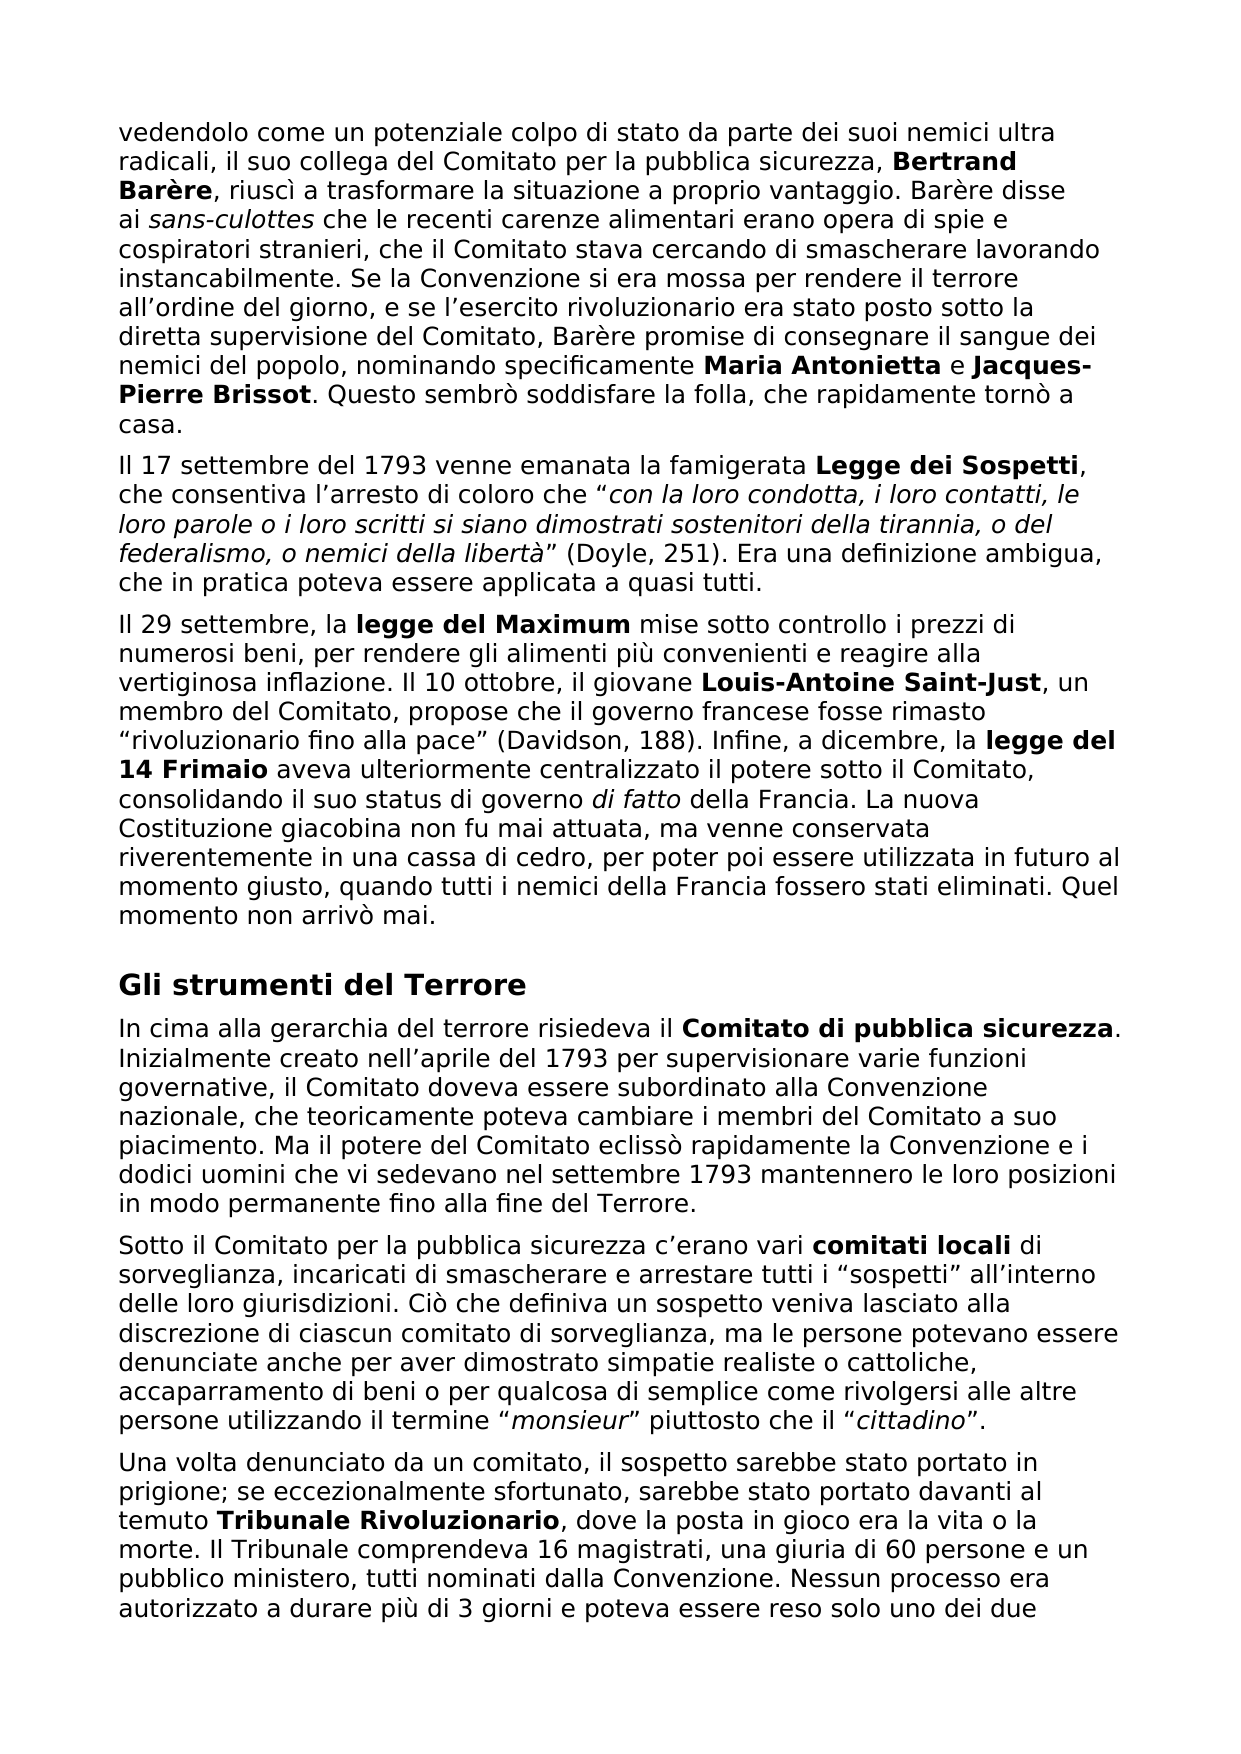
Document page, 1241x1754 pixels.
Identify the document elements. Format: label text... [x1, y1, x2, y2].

text Una volta denunciato da un comitato, il sospetto sarebbe stato portato in prigione; se eccezionalmente sfortunato, sarebbe stato portato davanti al temuto Tribunale Rivoluzionario, dove la posta in gioco era la vita o la morte. Il Tribunale comprendeva 16 magistrati, una giuria di 60 persone e un pubblico ministero, tutti nominati dalla Convenzione. Nessun processo era autorizzato a durare più di 3 giorni e poteva essere reso solo uno dei due [118, 1448, 1122, 1623]
text Il 29 settembre, la legge del Maximum mise sotto controllo i prezzi di numerosi beni, per rendere gli alimenti più convenienti e reagire alla vertiginosa inflazione. Il 10 ottobre, il giovane Louis-Antoine Saint-Just, un membro del Comitato, propose che il governo francese fosse rimasto “rivoluzionario fino alla pace” (Davidson, 188). Infine, a dicembre, la legge del 14 Frimaio aveva ulteriormente centralizzato il potere sotto il Comitato, consolidando il suo status di governo di fatto della Francia. La nuova Costituzione giacobina non fu mai attuata, ma venne conservata riverentemente in una cassa di cedro, per poter poi essere utilizzata in futuro al momento giusto, quando tutti i nemici della Francia fossero stati eliminati. Quel momento non arrivò mai. [118, 610, 1122, 931]
text Sotto il Comitato per la pubblica sicurezza c’erano vari comitati locali di sorveglianza, incaricati di smascherare e arrestare tutti i “sospetti” all’interno delle loro giurisdizioni. Ciò che definiva un sospetto veniva lasciato alla discrezione di ciascun comitato di sorveglianza, ma le persone potevano essere denunciate anche per aver dimostrato simpatie realiste o cattoliche, accaparramento di beni o per qualcosa di semplice come rivolgersi alle altre persone utilizzando il termine “monsieur” piuttosto che il “cittadino”. [118, 1231, 1122, 1435]
text Il 17 settembre del 1793 venne emanata la famigerata Legge dei Sospetti, che consentiva l’arresto di coloro che “con la loro condotta, i loro contatti, le loro parole o i loro scritti si siano dimostrati sostenitori della tirannia, o del federalismo, o nemici della libertà” (Doyle, 251). Era una definizione ambigua, che in pratica poteva essere applicata a quasi tutti. [118, 451, 1122, 597]
text In cima alla gerarchia del terrore risiedeva il Comitato di pubblica sicurezza. Inizialmente creato nell’aprile del 1793 per supervisionare varie funzioni governative, il Comitato doveva essere subordinato alla Convenzione nazionale, che teoricamente poteva cambiare i membri del Comitato a suo piacimento. Ma il potere del Comitato eclissò rapidamente la Convenzione e i dodici uomini che vi sedevano nel settembre 1793 mantennero le loro posizioni in modo permanente fino alla fine del Terrore. [118, 1014, 1122, 1219]
text vedendolo come un potenziale colpo di stato da parte dei suoi nemici ultra radicali, il suo collega del Comitato per la pubblica sicurezza, Bertrand Barère, riuscì a trasformare la situazione a proprio vantaggio. Barère disse ai sans-culottes che le recenti carenze alimentari erano opera di spie e cospiratori stranieri, che il Comitato stava cercando di smascherare lavorando instancabilmente. Se la Convenzione si era mossa per rendere il terrore all’ordine del giorno, e se l’esercito rivoluzionario era stato posto sotto la diretta supervisione del Comitato, Barère promise di consegnare il sangue dei nemici del popolo, nominando specificamente Maria Antonietta e Jacques-Pierre Brissot. Questo sembrò soddisfare la folla, che rapidamente tornò a casa. [118, 118, 1122, 439]
subtitle Gli strumenti del Terrore [118, 968, 1122, 1002]
